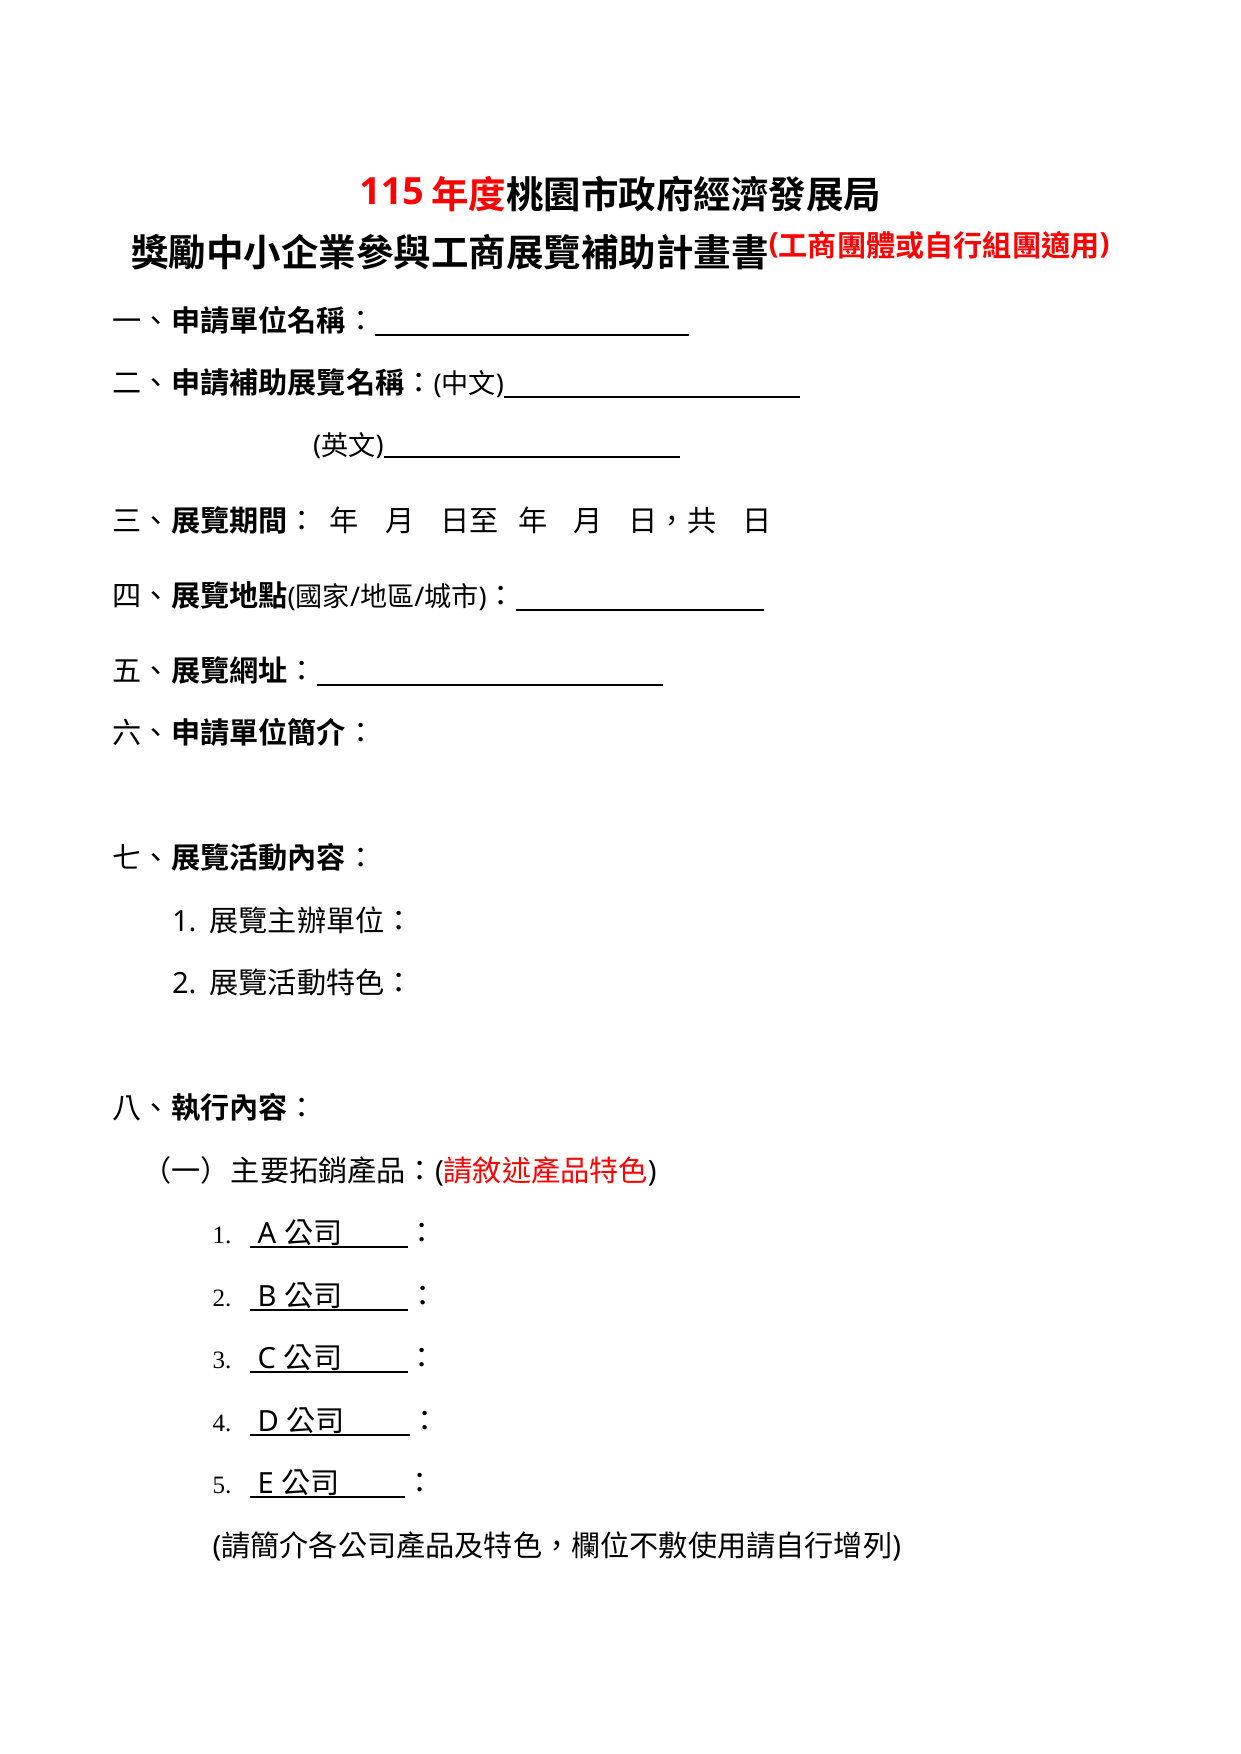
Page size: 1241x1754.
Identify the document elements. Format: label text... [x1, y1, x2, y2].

list 展覽主辦單位： [172, 881, 1086, 944]
text (請簡介各公司產品及特色，欄位不敷使用請自行增列) [212, 1506, 1086, 1569]
text 獎勵中小企業參與工商展覽補助計畫書(工商團體或自行組團適用) [112, 223, 1128, 281]
list B 公司 ： [212, 1256, 1086, 1319]
text 三、展覽期間： 年 月 日至 年 月 日，共 日 [112, 481, 1128, 556]
list E 公司 ： [212, 1444, 1086, 1506]
text 六、申請單位簡介： [112, 694, 1086, 756]
text 二、申請補助展覽名稱：(中文) [112, 344, 1086, 406]
list 主要拓銷產品：(請敘述產品特色) [142, 1131, 1086, 1194]
list 展覽活動特色： [172, 944, 1086, 1006]
list A 公司 ： [212, 1194, 1086, 1256]
list D 公司 ： [212, 1381, 1086, 1444]
text 一、申請單位名稱： [112, 281, 1086, 344]
text 五、展覽網址： [112, 631, 1086, 694]
text 八、執行內容： [112, 1069, 1086, 1131]
list C 公司 ： [212, 1319, 1086, 1381]
text (英文) [112, 406, 1128, 481]
text 七、展覽活動內容： [112, 819, 1086, 881]
text 四、展覽地點(國家/地區/城市)： [112, 556, 1128, 631]
text 115年度桃園市政府經濟發展局 [112, 164, 1128, 223]
